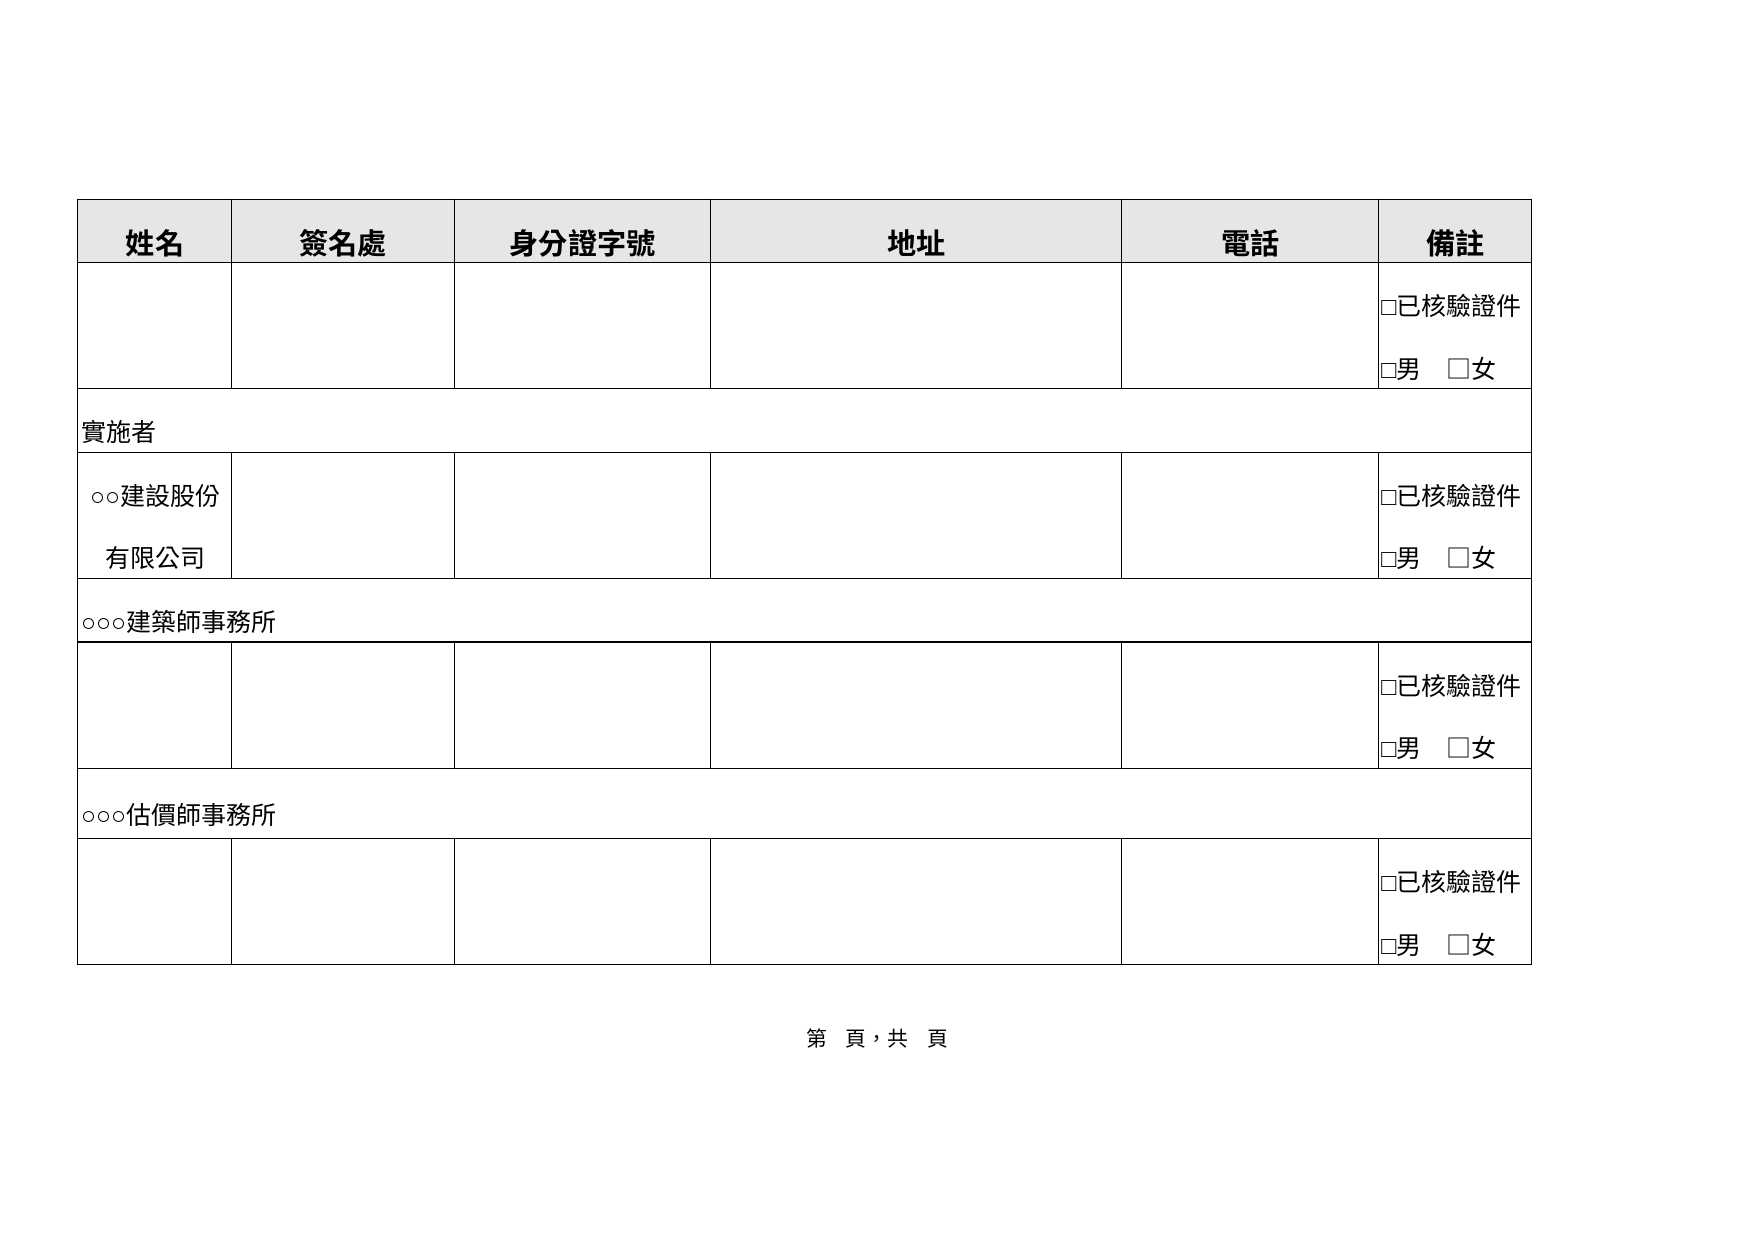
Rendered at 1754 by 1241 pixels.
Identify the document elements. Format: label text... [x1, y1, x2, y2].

table_cell ○○○建築師事務所 [78, 579, 1531, 641]
table_cell [455, 263, 710, 388]
table_cell [711, 453, 1121, 578]
table_cell 實施者 [78, 389, 1531, 452]
table_cell [455, 453, 710, 578]
table_header 電話 [1122, 200, 1378, 262]
table_cell [455, 643, 710, 767]
table_cell □已核驗證件 □男 □女 [1379, 453, 1531, 578]
table_cell [711, 643, 1121, 767]
table_cell [78, 839, 231, 964]
table_cell [78, 263, 231, 388]
table_header 姓名 [78, 200, 231, 262]
table_header 地址 [711, 200, 1121, 262]
table_cell □已核驗證件 □男 □女 [1379, 263, 1531, 388]
table_cell ○○建設股份有限公司 [78, 453, 231, 578]
table_cell [78, 643, 231, 767]
table_header 簽名處 [232, 200, 454, 262]
table_cell [232, 839, 454, 964]
table_cell [711, 839, 1121, 964]
table_cell [1122, 839, 1378, 964]
table_cell [711, 263, 1121, 388]
table_cell ○○○估價師事務所 [78, 769, 1531, 838]
table_cell [232, 453, 454, 578]
table_cell □已核驗證件 □男 □女 [1379, 643, 1531, 767]
table_cell □已核驗證件 □男 □女 [1379, 839, 1531, 964]
table_cell [232, 643, 454, 767]
table_cell [1122, 263, 1378, 388]
table_header 備註 [1379, 200, 1531, 262]
table_cell [232, 263, 454, 388]
table_header 身分證字號 [455, 200, 710, 262]
table_cell [1122, 453, 1378, 578]
table_cell [455, 839, 710, 964]
table_cell [1122, 643, 1378, 767]
